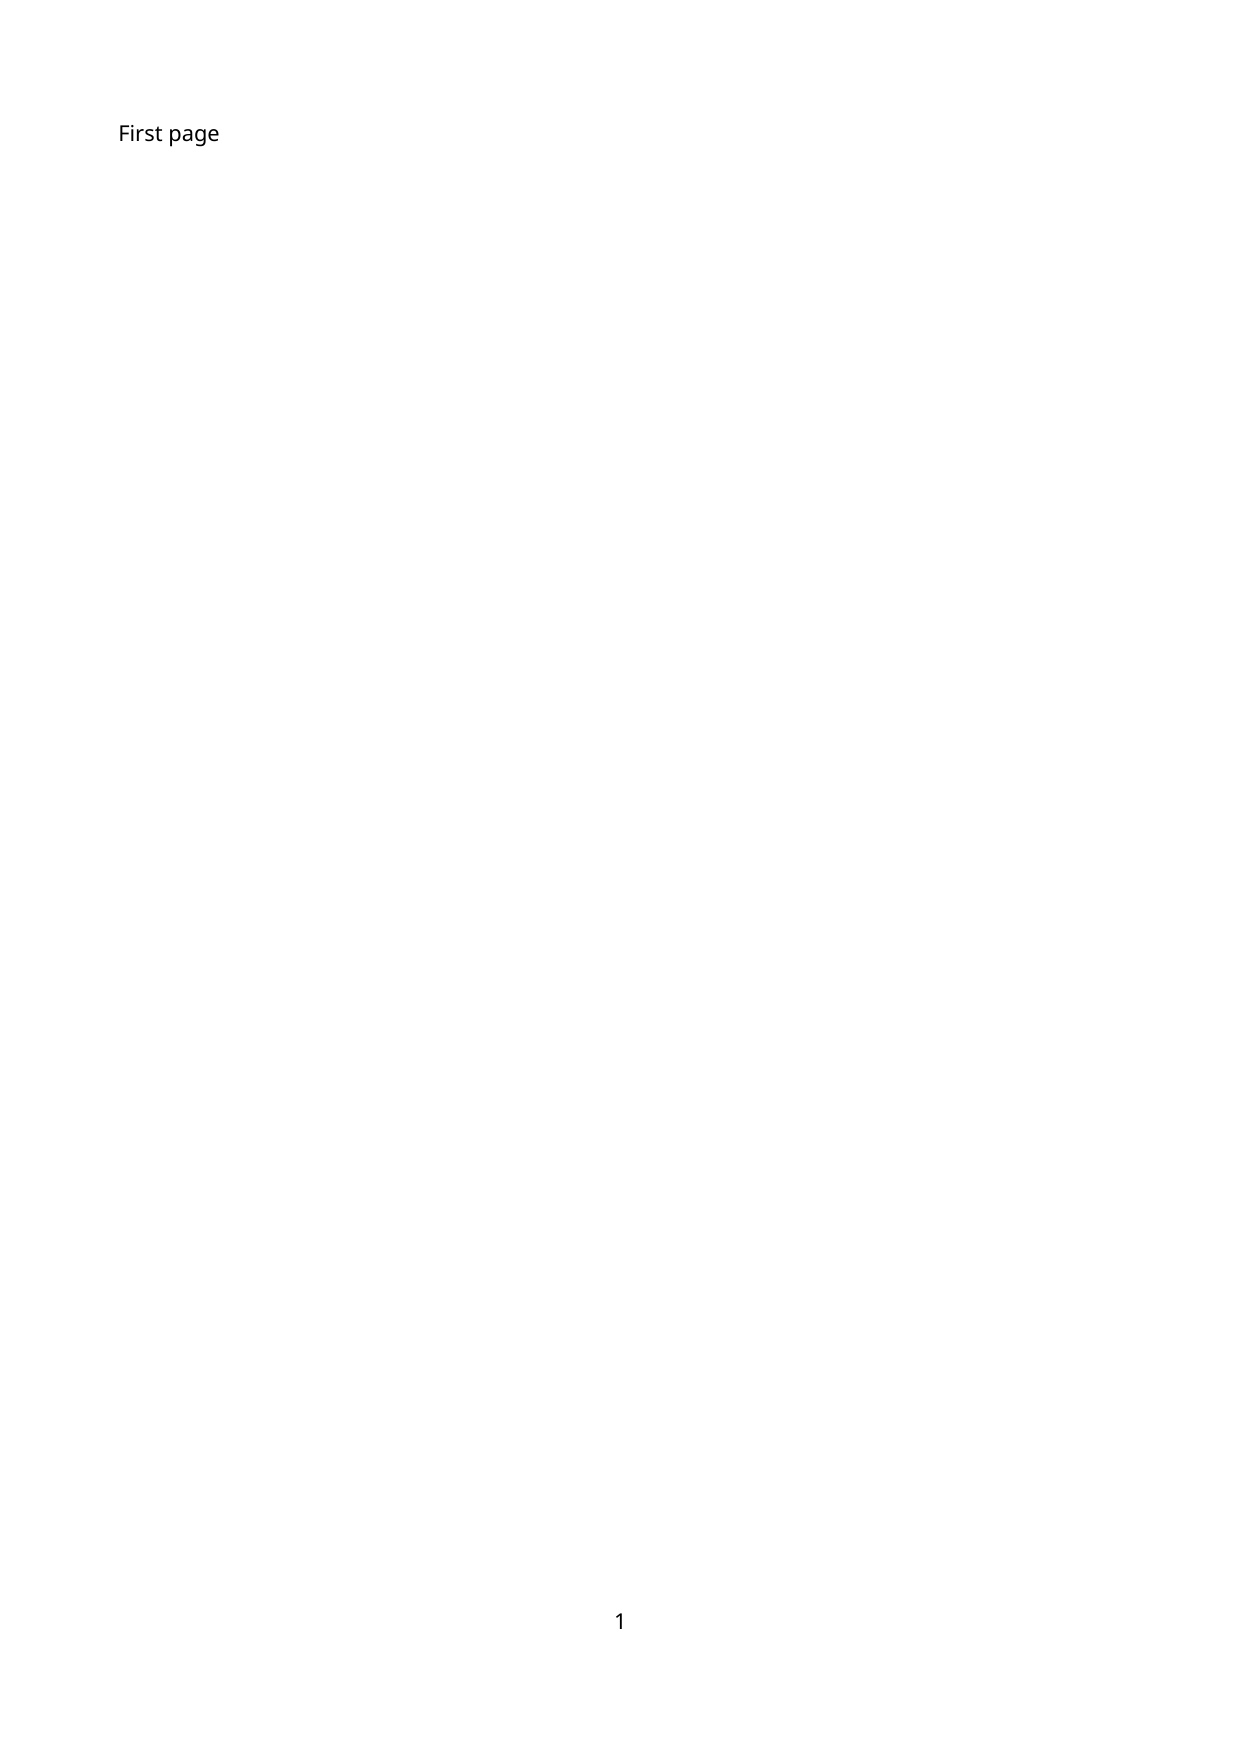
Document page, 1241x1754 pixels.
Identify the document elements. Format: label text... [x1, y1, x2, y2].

text First page [118, 118, 1122, 148]
